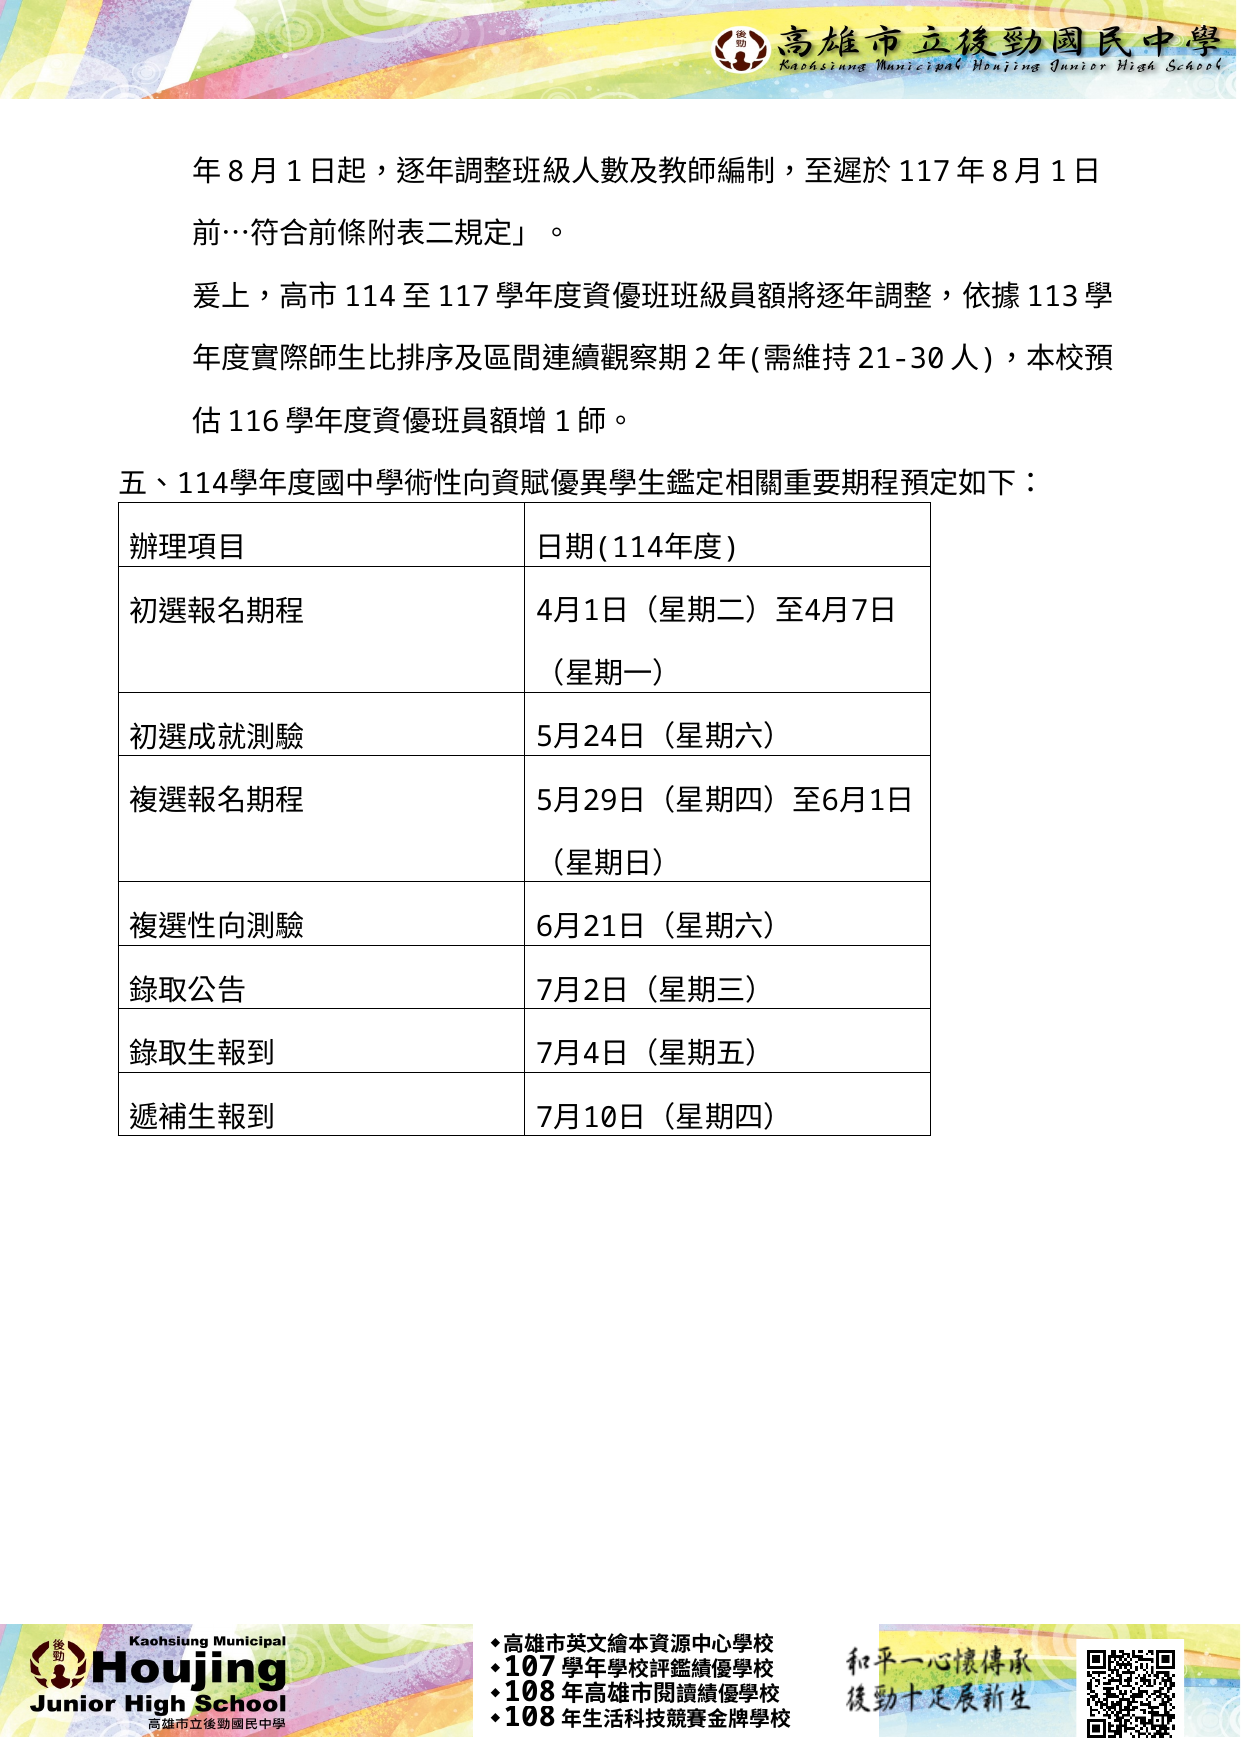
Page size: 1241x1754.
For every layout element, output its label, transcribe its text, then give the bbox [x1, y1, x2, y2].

text 五、114學年度國中學術性向資賦優異學生鑑定相關重要期程預定如下： [118, 439, 1122, 502]
table_cell 6月21日（星期六） [525, 882, 930, 945]
text 年8月1日起，逐年調整班級人數及教師編制，至遲於117年8月1日前…符合前條附表二規定」。 爰上，高市114至117學年度資優班班級員額將逐年調整，依據113學年度實際師生比排序及區間連續觀察期2年(需維持21-30人)，本校預估116學年度資優班員額增1師。 [118, 127, 1122, 439]
table_cell 5月29日（星期四）至6月1日（星期日） [525, 756, 930, 881]
table_cell 錄取生報到 [119, 1009, 524, 1072]
table_cell 4月1日（星期二）至4月7日（星期一） [525, 567, 930, 692]
table_header 辦理項目 [119, 503, 524, 566]
table_cell 初選成就測驗 [119, 693, 524, 755]
table_header 日期(114年度) [525, 503, 930, 566]
table_cell 錄取公告 [119, 946, 524, 1008]
table_cell 複選性向測驗 [119, 882, 524, 945]
table_cell 5月24日（星期六） [525, 693, 930, 755]
table_cell 遞補生報到 [119, 1073, 524, 1135]
table_cell 初選報名期程 [119, 567, 524, 692]
table_cell 7月10日（星期四） [525, 1073, 930, 1135]
table_cell 7月4日（星期五） [525, 1009, 930, 1072]
table_cell 複選報名期程 [119, 756, 524, 881]
table_cell 7月2日（星期三） [525, 946, 930, 1008]
